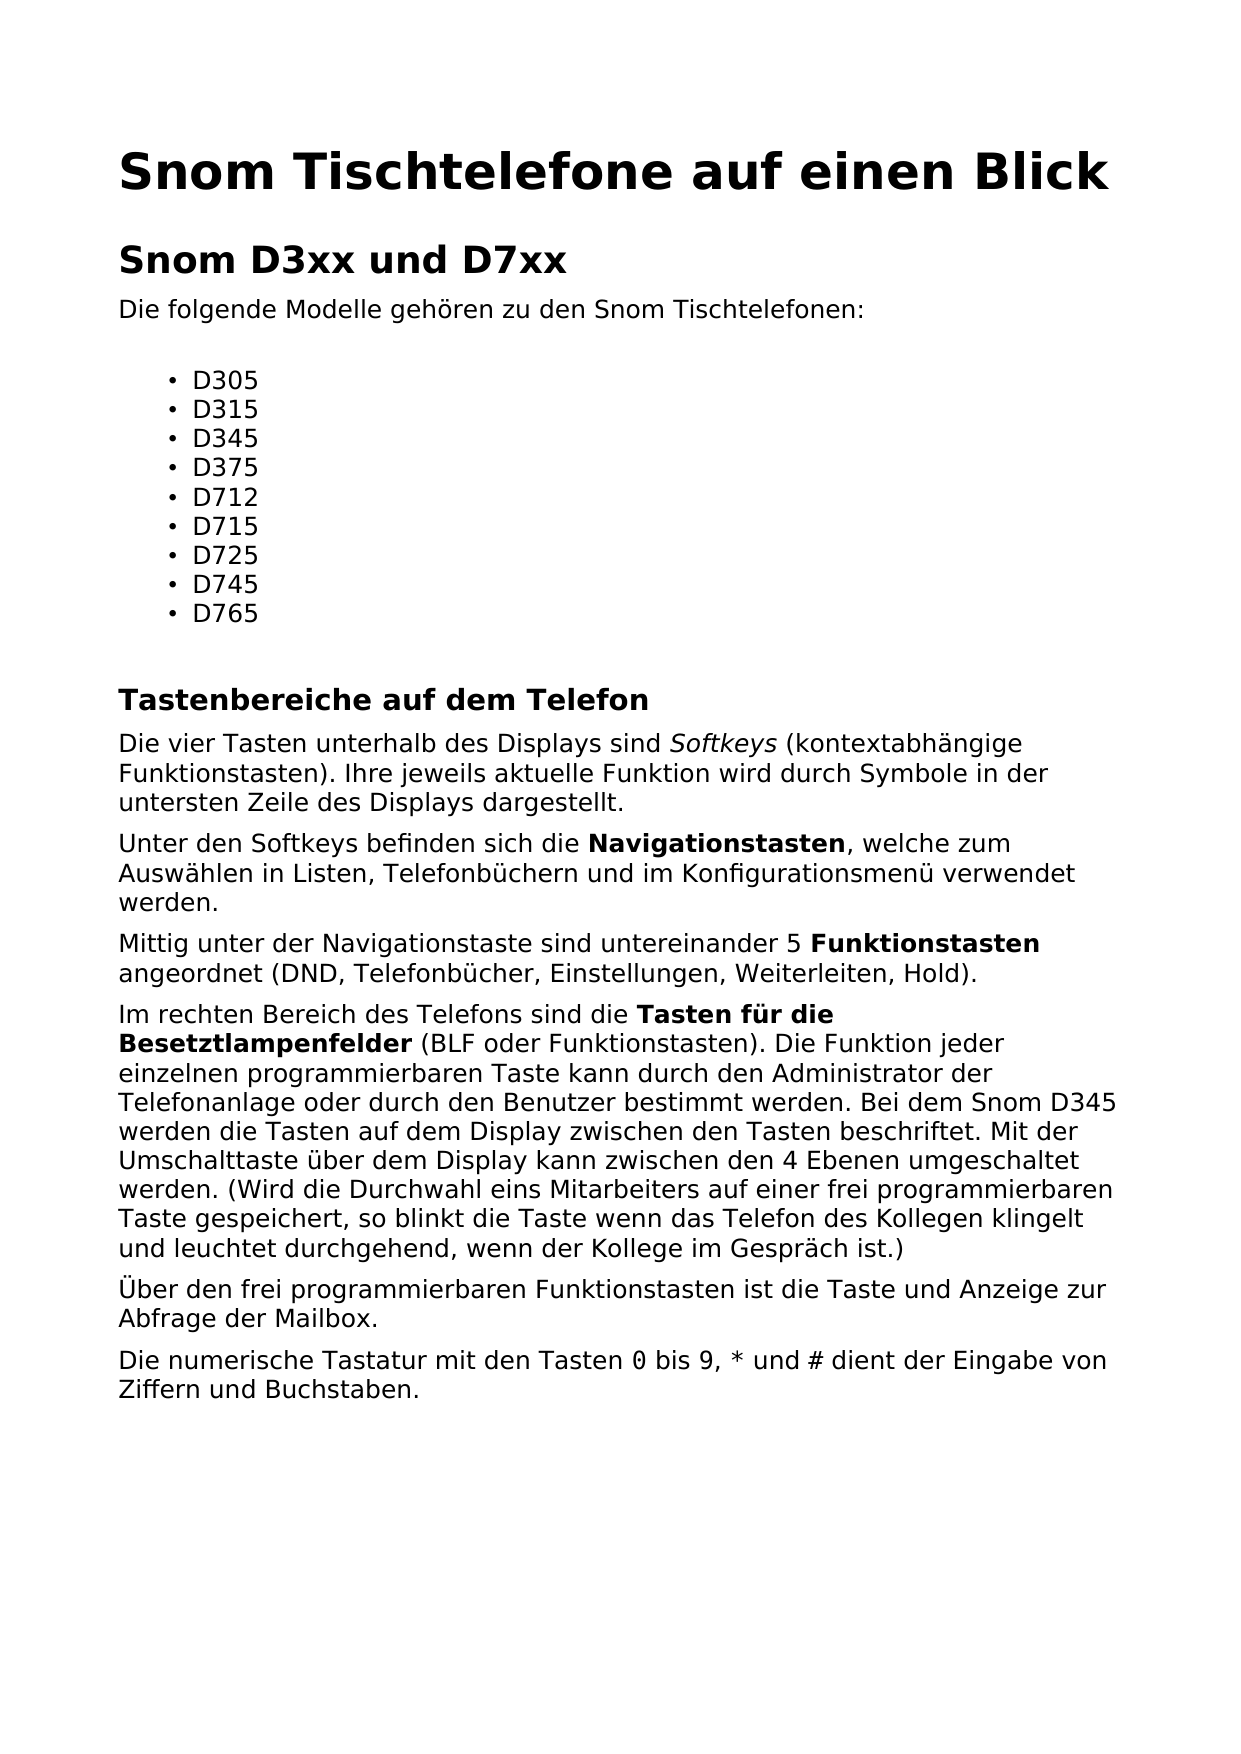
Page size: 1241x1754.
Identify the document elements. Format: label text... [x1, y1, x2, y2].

list D765 [177, 599, 1122, 629]
text Unter den Softkeys befinden sich die Navigationstasten, welche zum Auswählen in Listen, Telefonbüchern und im Konfigurationsmenü verwendet werden. [118, 829, 1122, 917]
text Mittig unter der Navigationstaste sind untereinander 5 Funktionstasten angeordnet (DND, Telefonbücher, Einstellungen, Weiterleiten, Hold). [118, 929, 1122, 988]
list D305 [177, 366, 1122, 395]
subtitle Tastenbereiche auf dem Telefon [118, 683, 1122, 717]
list D345 [177, 424, 1122, 454]
text Die numerische Tastatur mit den Tasten 0 bis 9, * und # dient der Eingabe von Ziffern und Buchstaben. [118, 1346, 1122, 1404]
list D725 [177, 541, 1122, 570]
text Die folgende Modelle gehören zu den Snom Tischtelefonen: [118, 295, 1122, 324]
subtitle Snom D3xx und D7xx [118, 239, 1122, 282]
list D315 [177, 395, 1122, 424]
list D712 [177, 483, 1122, 512]
text Über den frei programmierbaren Funktionstasten ist die Taste und Anzeige zur Abfrage der Mailbox. [118, 1275, 1122, 1334]
text Im rechten Bereich des Telefons sind die Tasten für die Besetztlampenfelder (BLF oder Funktionstasten). Die Funktion jeder einzelnen programmierbaren Taste kann durch den Administrator der Telefonanlage oder durch den Benutzer bestimmt werden. Bei dem Snom D345 werden die Tasten auf dem Display zwischen den Tasten beschriftet. Mit der Umschalttaste über dem Display kann zwischen den 4 Ebenen umgeschaltet werden. (Wird die Durchwahl eins Mitarbeiters auf einer frei programmierbaren Taste gespeichert, so blinkt die Taste wenn das Telefon des Kollegen klingelt und leuchtet durchgehend, wenn der Kollege im Gespräch ist.) [118, 1000, 1122, 1263]
list D745 [177, 570, 1122, 599]
list D715 [177, 512, 1122, 541]
list D375 [177, 454, 1122, 483]
text Die vier Tasten unterhalb des Displays sind Softkeys (kontextabhängige Funktionstasten). Ihre jeweils aktuelle Funktion wird durch Symbole in der untersten Zeile des Displays dargestellt. [118, 729, 1122, 817]
subtitle Snom Tischtelefone auf einen Blick [118, 143, 1122, 201]
